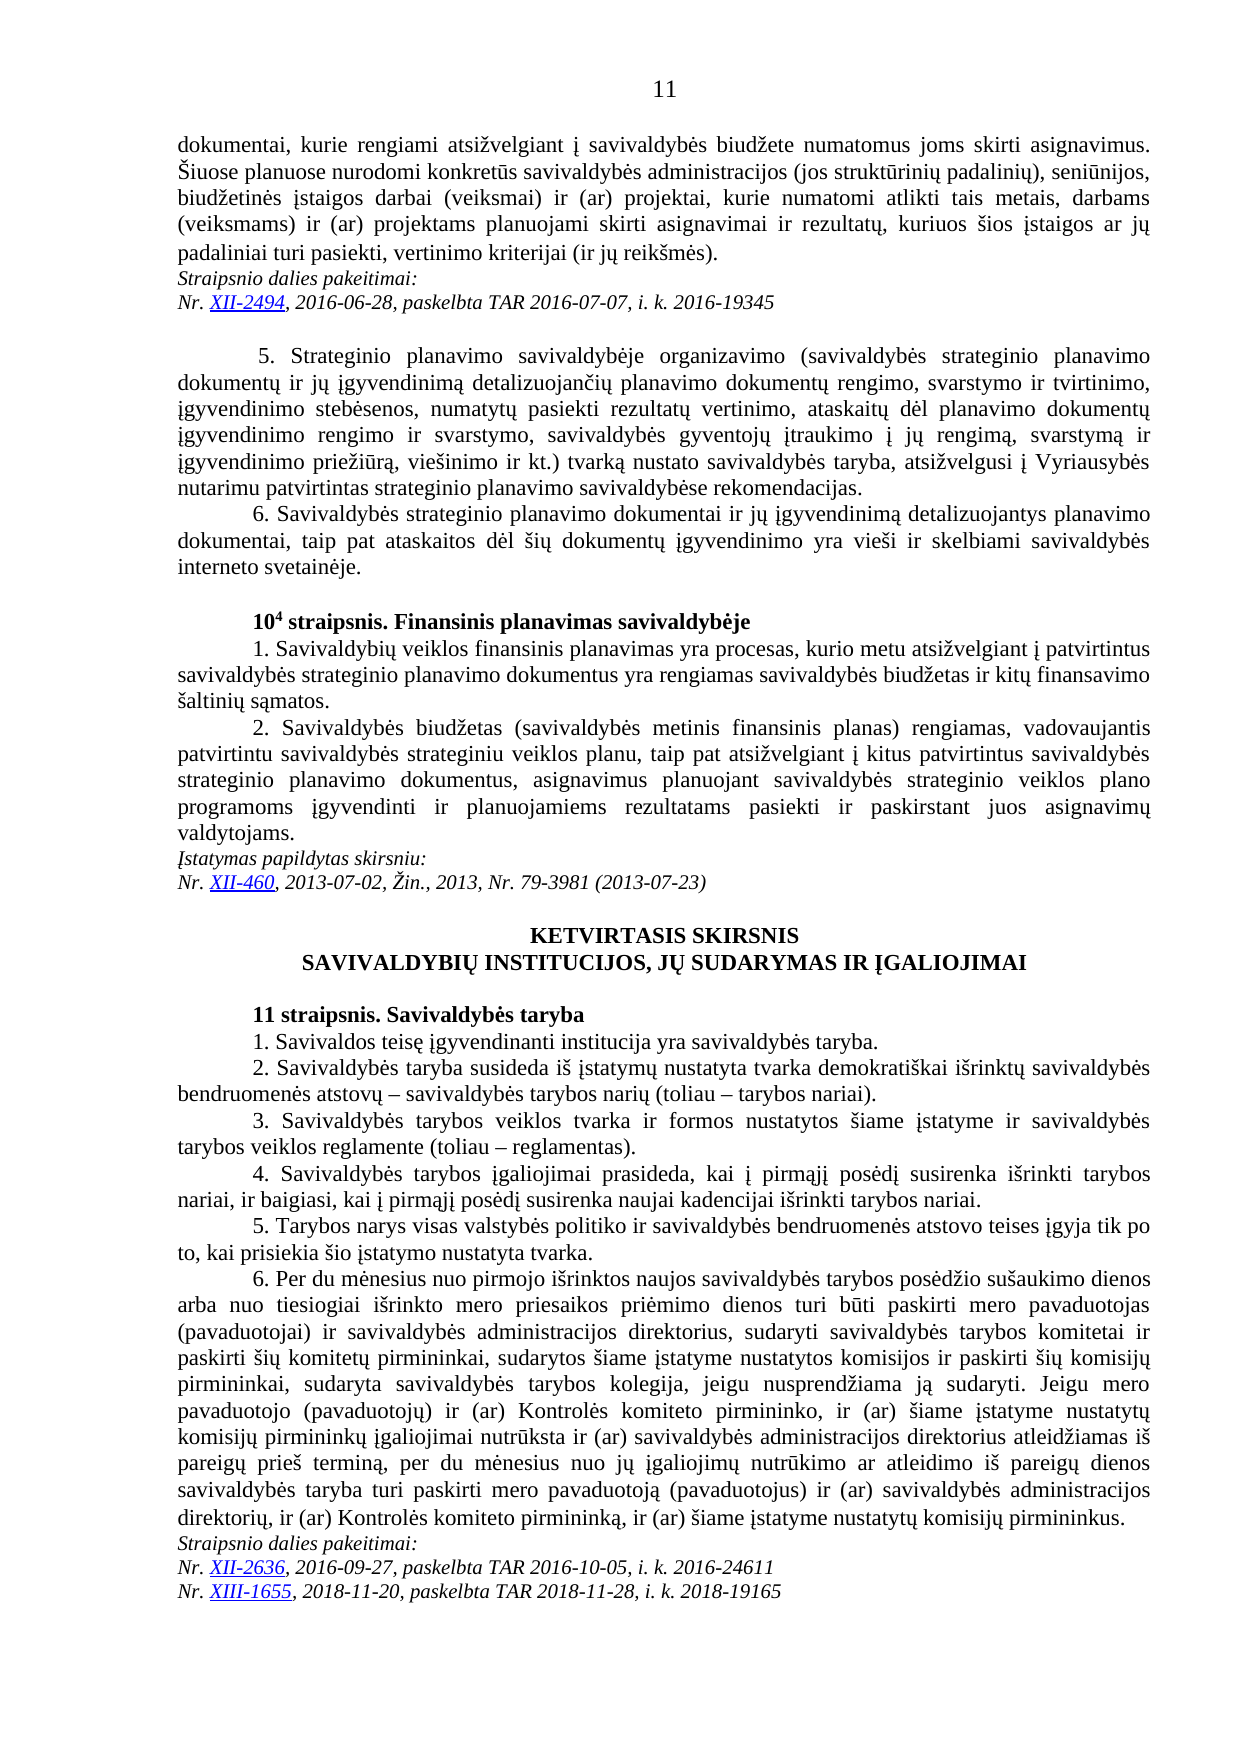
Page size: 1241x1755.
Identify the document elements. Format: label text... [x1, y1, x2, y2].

text 5. Tarybos narys visas valstybės politiko ir savivaldybės bendruomenės atstovo teises įgyja tik po to, kai prisiekia šio įstatymo nustatyta tvarka. [177, 1212, 1152, 1265]
text Nr. XII-2494, 2016-06-28, paskelbta TAR 2016-07-07, i. k. 2016-19345 [177, 289, 1152, 314]
text 2. Savivaldybės biudžetas (savivaldybės metinis finansinis planas) rengiamas, vadovaujantis patvirtintu savivaldybės strateginiu veiklos planu, taip pat atsižvelgiant į kitus patvirtintus savivaldybės strateginio planavimo dokumentus, asignavimus planuojant savivaldybės strateginio veiklos plano programoms įgyvendinti ir planuojamiems rezultatams pasiekti ir paskirstant juos asignavimų valdytojams. [177, 714, 1152, 846]
text 5. Strateginio planavimo savivaldybėje organizavimo (savivaldybės strateginio planavimo dokumentų ir jų įgyvendinimą detalizuojančių planavimo dokumentų rengimo, svarstymo ir tvirtinimo, įgyvendinimo stebėsenos, numatytų pasiekti rezultatų vertinimo, ataskaitų dėl planavimo dokumentų įgyvendinimo rengimo ir svarstymo, savivaldybės gyventojų įtraukimo į jų rengimą, svarstymą ir įgyvendinimo priežiūrą, viešinimo ir kt.) tvarką nustato savivaldybės taryba, atsižvelgusi į Vyriausybės nutarimu patvirtintas strateginio planavimo savivaldybėse rekomendacijas. [177, 342, 1152, 501]
text dokumentai, kurie rengiami atsižvelgiant į savivaldybės biudžete numatomus joms skirti asignavimus. Šiuose planuose nurodomi konkretūs savivaldybės administracijos (jos struktūrinių padalinių), seniūnijos, biudžetinės įstaigos darbai (veiksmai) ir (ar) projektai, kurie numatomi atlikti tais metais, darbams (veiksmams) ir (ar) projektams planuojami skirti asignavimai ir rezultatų, kuriuos šios įstaigos ar jų padaliniai turi pasiekti, vertinimo kriterijai (ir jų reikšmės). [177, 131, 1152, 266]
text SAVIVALDYBIŲ INSTITUCIJOS, JŲ SUDARYMAS IR ĮGALIOJIMAI [177, 949, 1152, 975]
text 3. Savivaldybės tarybos veiklos tvarka ir formos nustatytos šiame įstatyme ir savivaldybės tarybos veiklos reglamente (toliau – reglamentas). [177, 1107, 1152, 1159]
text KETVIRTASIS SKIRSNIS [177, 922, 1152, 949]
text 6. Per du mėnesius nuo pirmojo išrinktos naujos savivaldybės tarybos posėdžio sušaukimo dienos arba nuo tiesiogiai išrinkto mero priesaikos priėmimo dienos turi būti paskirti mero pavaduotojas (pavaduotojai) ir savivaldybės administracijos direktorius, sudaryti savivaldybės tarybos komitetai ir paskirti šių komitetų pirmininkai, sudarytos šiame įstatyme nustatytos komisijos ir paskirti šių komisijų pirmininkai, sudaryta savivaldybės tarybos kolegija, jeigu nusprendžiama ją sudaryti. Jeigu mero pavaduotojo (pavaduotojų) ir (ar) Kontrolės komiteto pirmininko, ir (ar) šiame įstatyme nustatytų komisijų pirmininkų įgaliojimai nutrūksta ir (ar) savivaldybės administracijos direktorius atleidžiamas iš pareigų prieš terminą, per du mėnesius nuo jų įgaliojimų nutrūkimo ar atleidimo iš pareigų dienos savivaldybės taryba turi paskirti mero pavaduotoją (pavaduotojus) ir (ar) savivaldybės administracijos direktorių, ir (ar) Kontrolės komiteto pirmininką, ir (ar) šiame įstatyme nustatytų komisijų pirmininkus. [177, 1265, 1152, 1531]
text Įstatymas papildytas skirsniu: [177, 846, 1152, 869]
text Nr. XII-2636, 2016-09-27, paskelbta TAR 2016-10-05, i. k. 2016-24611 [177, 1555, 1152, 1579]
text 2. Savivaldybės taryba susideda iš įstatymų nustatyta tvarka demokratiškai išrinktų savivaldybės bendruomenės atstovų – savivaldybės tarybos narių (toliau – tarybos nariai). [177, 1054, 1152, 1107]
text 1. Savivaldybių veiklos finansinis planavimas yra procesas, kurio metu atsižvelgiant į patvirtintus savivaldybės strateginio planavimo dokumentus yra rengiamas savivaldybės biudžetas ir kitų finansavimo šaltinių sąmatos. [177, 635, 1152, 714]
text 4. Savivaldybės tarybos įgaliojimai prasideda, kai į pirmąjį posėdį susirenka išrinkti tarybos nariai, ir baigiasi, kai į pirmąjį posėdį susirenka naujai kadencijai išrinkti tarybos nariai. [177, 1159, 1152, 1212]
text Nr. XIII-1655, 2018-11-20, paskelbta TAR 2018-11-28, i. k. 2018-19165 [177, 1579, 1152, 1603]
text 11 straipsnis. Savivaldybės taryba [177, 1001, 1152, 1028]
text Straipsnio dalies pakeitimai: [177, 266, 1152, 289]
text 1. Savivaldos teisę įgyvendinanti institucija yra savivaldybės taryba. [177, 1028, 1152, 1054]
text Straipsnio dalies pakeitimai: [177, 1531, 1152, 1555]
text 6. Savivaldybės strateginio planavimo dokumentai ir jų įgyvendinimą detalizuojantys planavimo dokumentai, taip pat ataskaitos dėl šių dokumentų įgyvendinimo yra vieši ir skelbiami savivaldybės interneto svetainėje. [177, 501, 1152, 579]
text Nr. XII-460, 2013-07-02, Žin., 2013, Nr. 79-3981 (2013-07-23) [177, 869, 1152, 894]
text 104 straipsnis. Finansinis planavimas savivaldybėje [177, 608, 1152, 635]
